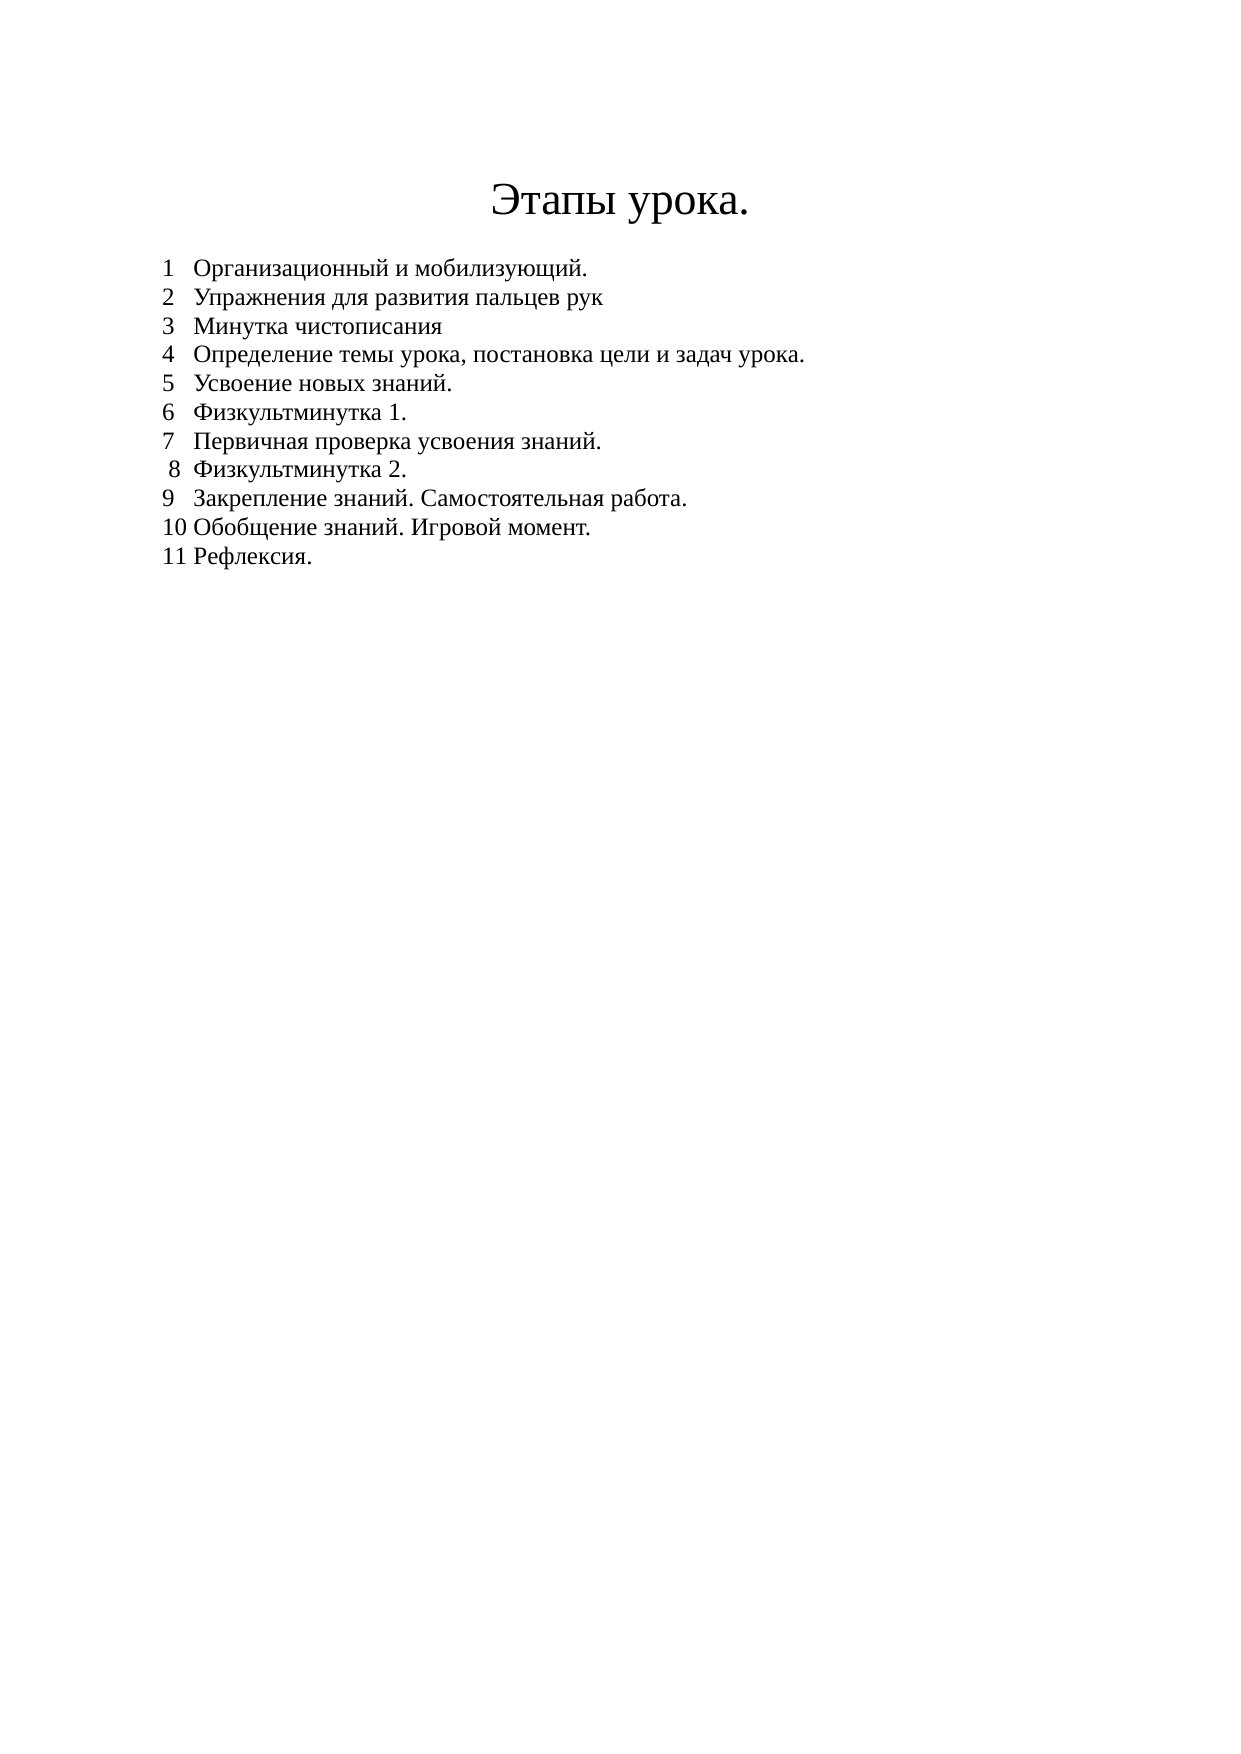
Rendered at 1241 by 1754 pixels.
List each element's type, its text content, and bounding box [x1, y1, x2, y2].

text 5 Усвоение новых знаний. [156, 368, 1122, 397]
text 10 Обобщение знаний. Игровой момент. [156, 512, 1122, 541]
text 9 Закрепление знаний. Самостоятельная работа. [156, 483, 1122, 512]
text 3 Минутка чистописания [156, 311, 1122, 339]
text 7 Первичная проверка усвоения знаний. [156, 426, 1122, 454]
text Этапы урока. [118, 172, 1122, 225]
text 8 Физкультминутка 2. [156, 454, 1122, 483]
text 6 Физкультминутка 1. [156, 397, 1122, 426]
text 1 Организационный и мобилизующий. [156, 253, 1122, 282]
text 2 Упражнения для развития пальцев рук [156, 282, 1122, 311]
text 11 Рефлексия. [156, 541, 1122, 569]
text 4 Определение темы урока, постановка цели и задач урока. [156, 339, 1122, 368]
